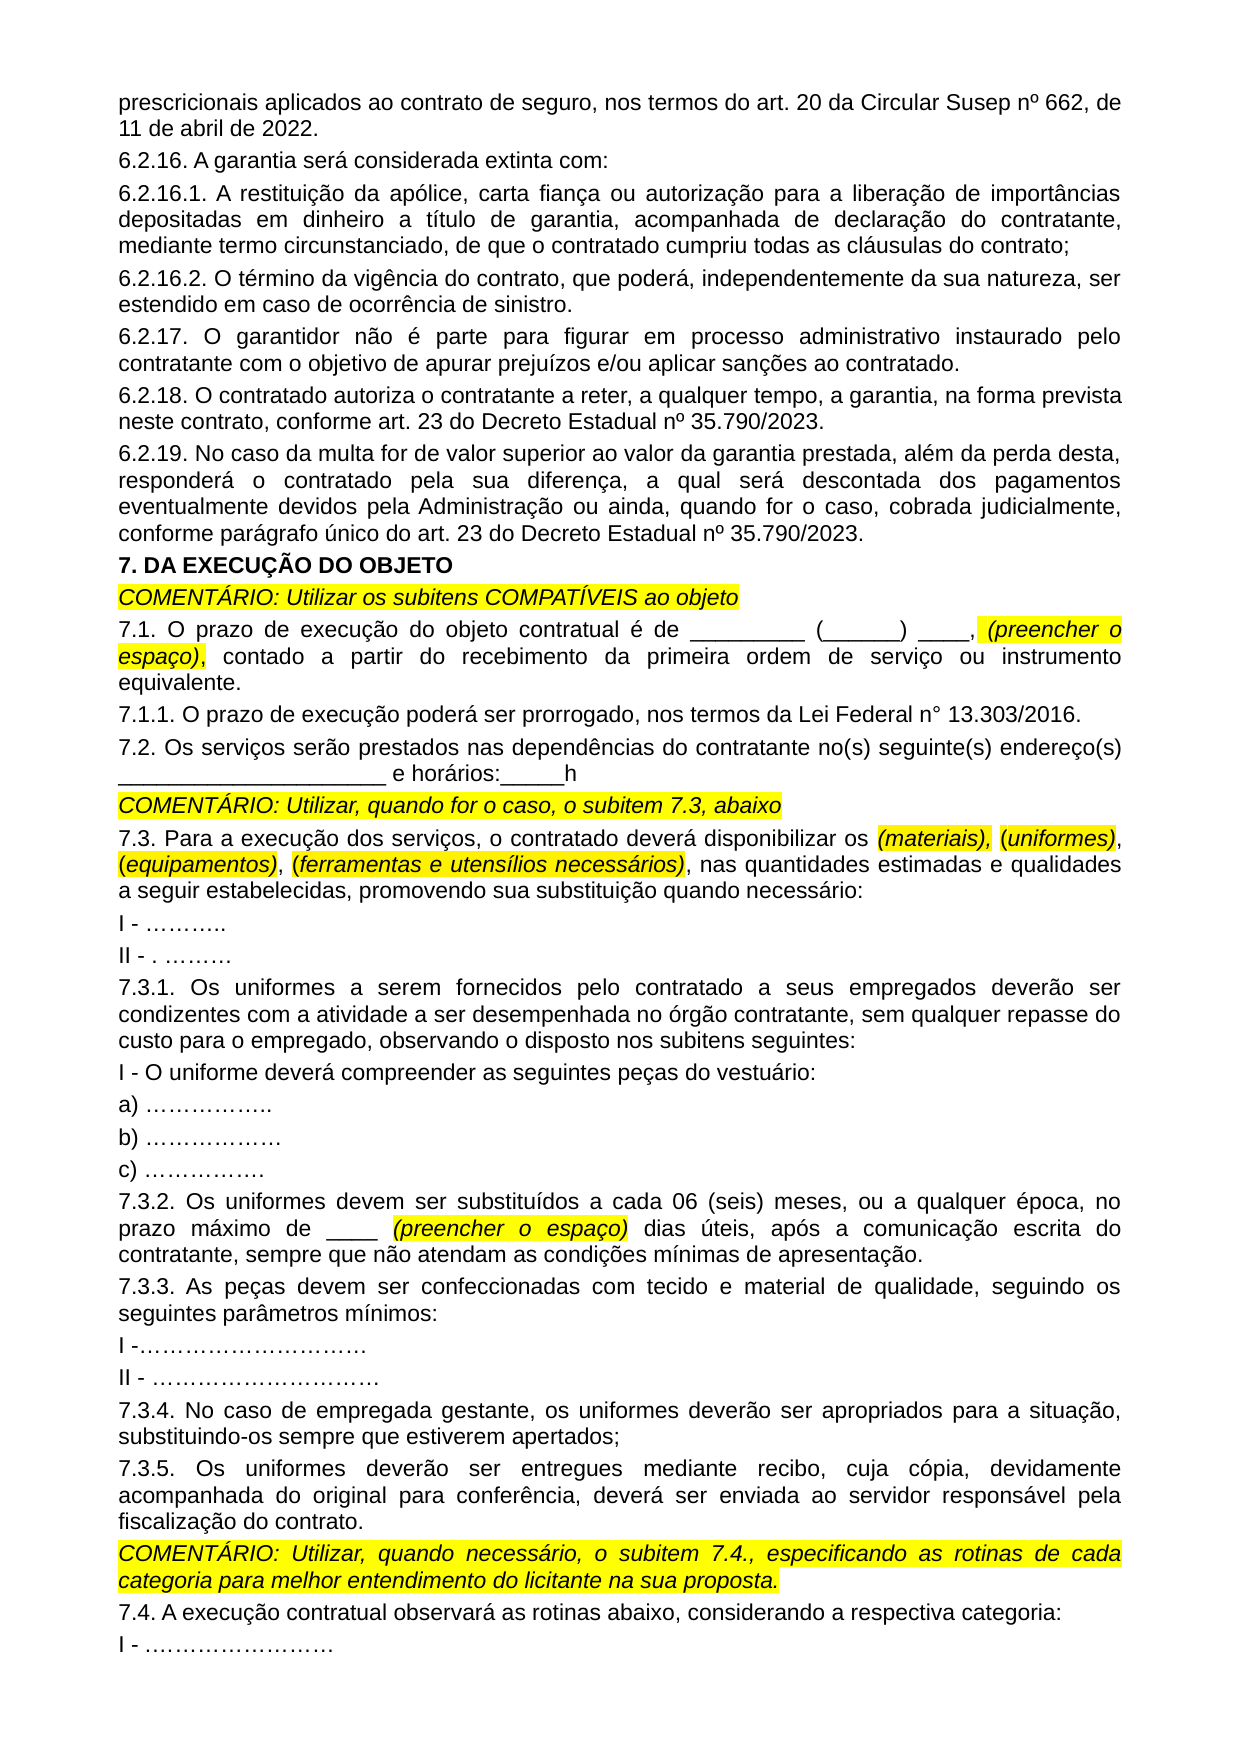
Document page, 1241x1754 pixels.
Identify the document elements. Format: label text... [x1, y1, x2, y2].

text II - . ……… [118, 942, 1122, 968]
text II - ………………………… [118, 1364, 1122, 1391]
text 7.3.3. As peças devem ser confeccionadas com tecido e material de qualidade, seguindo os seguintes parâmetros mínimos: [118, 1273, 1122, 1326]
text I -………………………… [118, 1332, 1122, 1358]
text b) ……………… [118, 1124, 1122, 1150]
text 7.3.4. No caso de empregada gestante, os uniformes deverão ser apropriados para a situação, substituindo-os sempre que estiverem apertados; [118, 1397, 1122, 1449]
text 6.2.19. No caso da multa for de valor superior ao valor da garantia prestada, além da perda desta, responderá o contratado pela sua diferença, a qual será descontada dos pagamentos eventualmente devidos pela Administração ou ainda, quando for o caso, cobrada judicialmente, conforme parágrafo único do art. 23 do Decreto Estadual nº 35.790/2023. [118, 440, 1122, 546]
text 7.3.2. Os uniformes devem ser substituídos a cada 06 (seis) meses, ou a qualquer época, no prazo máximo de ____ (preencher o espaço) dias úteis, após a comunicação escrita do contratante, sempre que não atendam as condições mínimas de apresentação. [118, 1188, 1122, 1267]
text 7.3.1. Os uniformes a serem fornecidos pelo contratado a seus empregados deverão ser condizentes com a atividade a ser desempenhada no órgão contratante, sem qualquer repasse do custo para o empregado, observando o disposto nos subitens seguintes: [118, 974, 1122, 1053]
text COMENTÁRIO: Utilizar, quando necessário, o subitem 7.4., especificando as rotinas de cada categoria para melhor entendimento do licitante na sua proposta. [118, 1540, 1122, 1593]
text 7.4. A execução contratual observará as rotinas abaixo, considerando a respectiva categoria: [118, 1599, 1122, 1625]
text I - ……….. [118, 909, 1122, 936]
text 6.2.16.1. A restituição da apólice, carta fiança ou autorização para a liberação de importâncias depositadas em dinheiro a título de garantia, acompanhada de declaração do contratante, mediante termo circunstanciado, de que o contratado cumpriu todas as cláusulas do contrato; [118, 179, 1122, 258]
text 7.3.5. Os uniformes deverão ser entregues mediante recibo, cuja cópia, devidamente acompanhada do original para conferência, deverá ser enviada ao servidor responsável pela fiscalização do contrato. [118, 1455, 1122, 1534]
text COMENTÁRIO: Utilizar os subitens COMPATÍVEIS ao objeto [118, 584, 1122, 610]
text I - .…………………… [118, 1631, 1122, 1657]
text 6.2.16. A garantia será considerada extinta com: [118, 147, 1122, 173]
text COMENTÁRIO: Utilizar, quando for o caso, o subitem 7.3, abaixo [118, 792, 1122, 819]
text 6.2.18. O contratado autoriza o contratante a reter, a qualquer tempo, a garantia, na forma prevista neste contrato, conforme art. 23 do Decreto Estadual nº 35.790/2023. [118, 382, 1122, 434]
text 6.2.16.2. O término da vigência do contrato, que poderá, independentemente da sua natureza, ser estendido em caso de ocorrência de sinistro. [118, 264, 1122, 317]
text a) …………….. [118, 1091, 1122, 1118]
text 7.1.1. O prazo de execução poderá ser prorrogado, nos termos da Lei Federal n° 13.303/2016. [118, 701, 1122, 728]
text 7.3. Para a execução dos serviços, o contratado deverá disponibilizar os (materiais), (uniformes), (equipamentos), (ferramentas e utensílios necessários), nas quantidades estimadas e qualidades a seguir estabelecidas, promovendo sua substituição quando necessário: [118, 824, 1122, 904]
text 7.2. Os serviços serão prestados nas dependências do contratante no(s) seguinte(s) endereço(s) _____________________ e horários:_____h [118, 734, 1122, 786]
text c) ……………. [118, 1156, 1122, 1182]
text 7. DA EXECUÇÃO DO OBJETO [118, 552, 1122, 578]
text 7.1. O prazo de execução do objeto contratual é de _________ (______) ____, (preencher o espaço), contado a partir do recebimento da primeira ordem de serviço ou instrumento equivalente. [118, 616, 1122, 695]
text I - O uniforme deverá compreender as seguintes peças do vestuário: [118, 1059, 1122, 1086]
text prescricionais aplicados ao contrato de seguro, nos termos do art. 20 da Circular Susep nº 662, de 11 de abril de 2022. [118, 88, 1122, 141]
text 6.2.17. O garantidor não é parte para figurar em processo administrativo instaurado pelo contratante com o objetivo de apurar prejuízos e/ou aplicar sanções ao contratado. [118, 323, 1122, 376]
